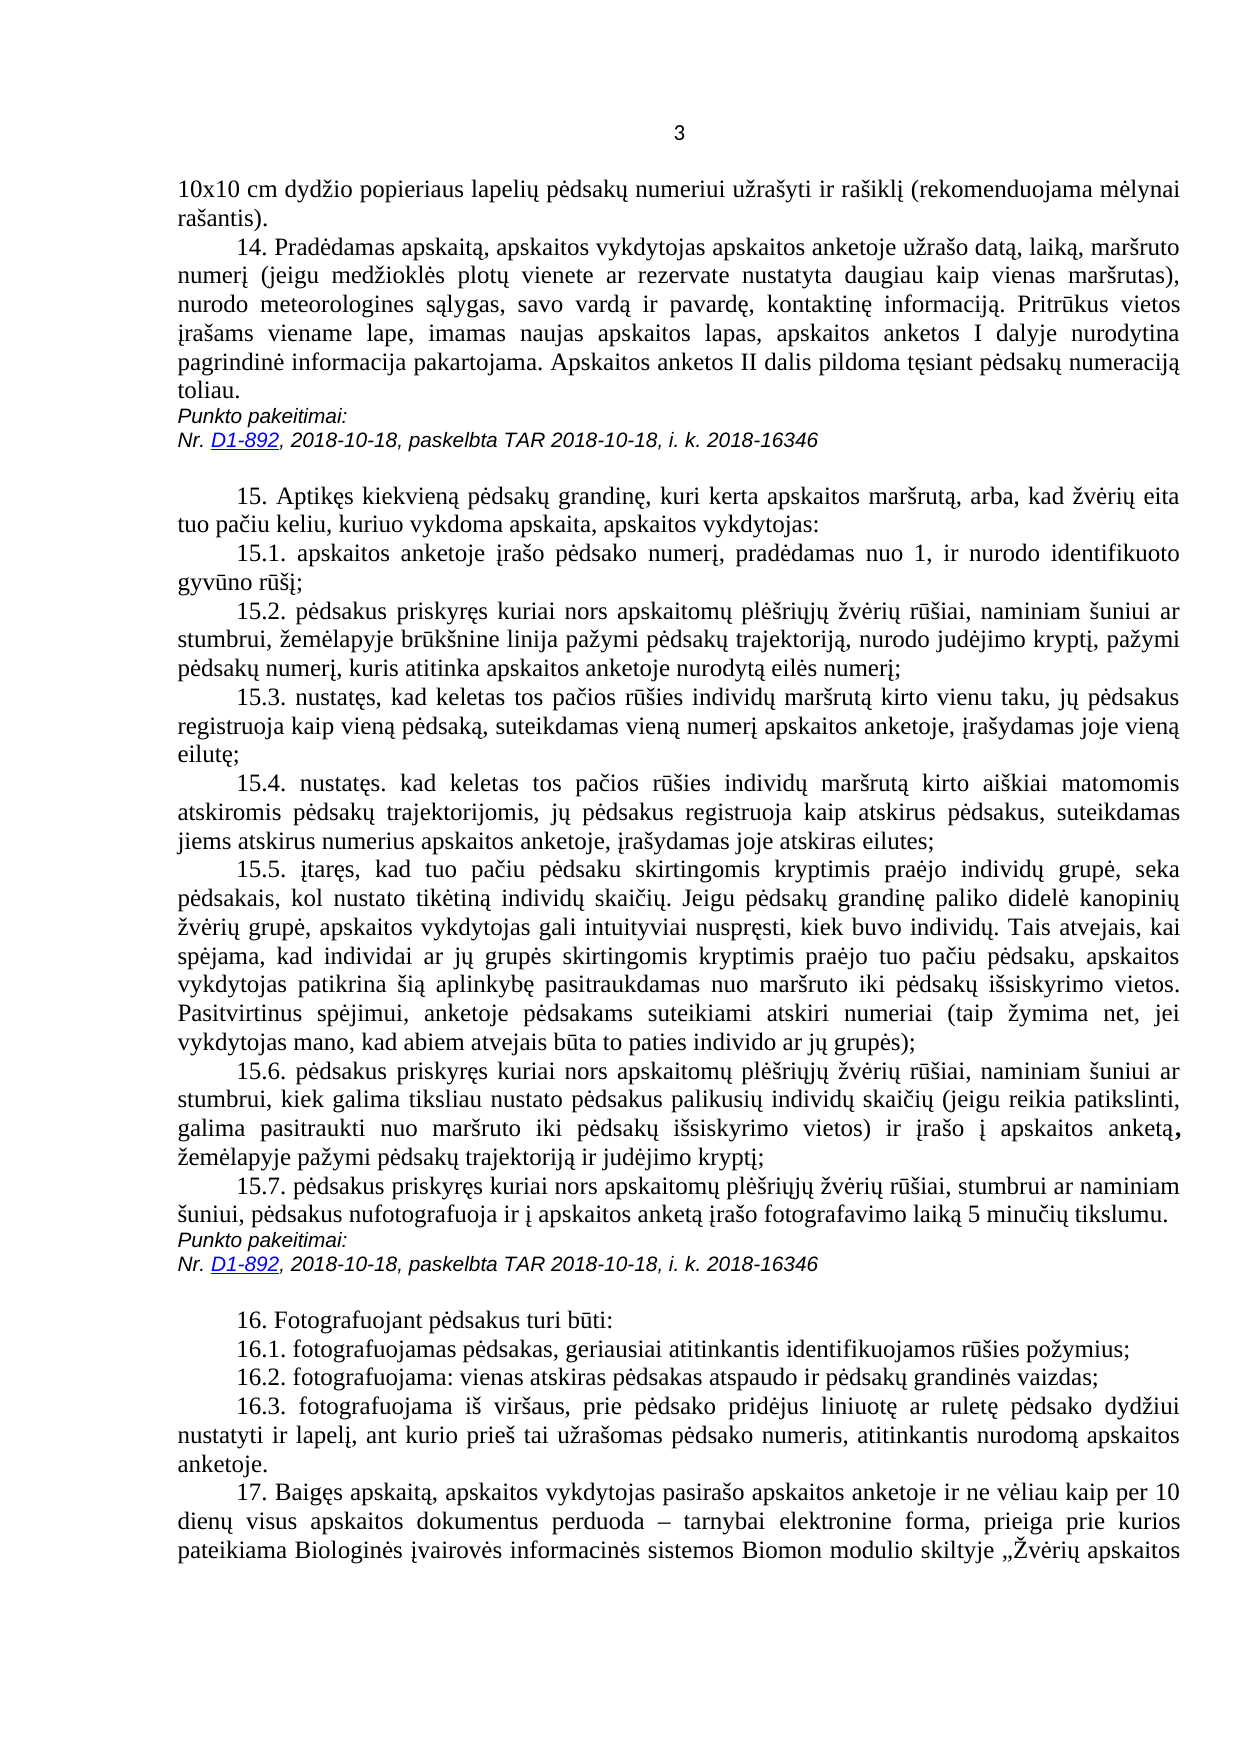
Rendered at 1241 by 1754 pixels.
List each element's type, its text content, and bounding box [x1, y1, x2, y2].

text 15.4. nustatęs. kad keletas tos pačios rūšies individų maršrutą kirto aiškiai matomomis atskiromis pėdsakų trajektorijomis, jų pėdsakus registruoja kaip atskirus pėdsakus, suteikdamas jiems atskirus numerius apskaitos anketoje, įrašydamas joje atskiras eilutes; [177, 768, 1181, 854]
text 14. Pradėdamas apskaitą, apskaitos vykdytojas apskaitos anketoje užrašo datą, laiką, maršruto numerį (jeigu medžioklės plotų vienete ar rezervate nustatyta daugiau kaip vienas maršrutas), nurodo meteorologines sąlygas, savo vardą ir pavardę, kontaktinę informaciją. Pritrūkus vietos įrašams viename lape, imamas naujas apskaitos lapas, apskaitos anketos I dalyje nurodytina pagrindinė informacija pakartojama. Apskaitos anketos II dalis pildoma tęsiant pėdsakų numeraciją toliau. [177, 232, 1181, 404]
text 16. Fotografuojant pėdsakus turi būti: [177, 1305, 1181, 1334]
text 15.3. nustatęs, kad keletas tos pačios rūšies individų maršrutą kirto vienu taku, jų pėdsakus registruoja kaip vieną pėdsaką, suteikdamas vieną numerį apskaitos anketoje, įrašydamas joje vieną eilutę; [177, 682, 1181, 768]
text 15.7. pėdsakus priskyręs kuriai nors apskaitomų plėšriųjų žvėrių rūšiai, stumbrui ar naminiam šuniui, pėdsakus nufotografuoja ir į apskaitos anketą įrašo fotografavimo laiką 5 minučių tikslumu. [177, 1171, 1181, 1228]
text Nr. D1-892, 2018-10-18, paskelbta TAR 2018-10-18, i. k. 2018-16346 [177, 428, 1181, 452]
text 15.2. pėdsakus priskyręs kuriai nors apskaitomų plėšriųjų žvėrių rūšiai, naminiam šuniui ar stumbrui, žemėlapyje brūkšnine linija pažymi pėdsakų trajektoriją, nurodo judėjimo kryptį, pažymi pėdsakų numerį, kuris atitinka apskaitos anketoje nurodytą eilės numerį; [177, 596, 1181, 682]
text 15.6. pėdsakus priskyręs kuriai nors apskaitomų plėšriųjų žvėrių rūšiai, naminiam šuniui ar stumbrui, kiek galima tiksliau nustato pėdsakus palikusių individų skaičių (jeigu reikia patikslinti, galima pasitraukti nuo maršruto iki pėdsakų išsiskyrimo vietos) ir įrašo į apskaitos anketą, žemėlapyje pažymi pėdsakų trajektoriją ir judėjimo kryptį; [177, 1056, 1181, 1171]
text Punkto pakeitimai: [177, 1228, 1181, 1252]
text 15. Aptikęs kiekvieną pėdsakų grandinę, kuri kerta apskaitos maršrutą, arba, kad žvėrių eita tuo pačiu keliu, kuriuo vykdoma apskaita, apskaitos vykdytojas: [177, 481, 1181, 538]
text Nr. D1-892, 2018-10-18, paskelbta TAR 2018-10-18, i. k. 2018-16346 [177, 1252, 1181, 1276]
text 17. Baigęs apskaitą, apskaitos vykdytojas pasirašo apskaitos anketoje ir ne vėliau kaip per 10 dienų visus apskaitos dokumentus perduoda – tarnybai elektronine forma, prieiga prie kurios pateikiama Biologinės įvairovės informacinės sistemos Biomon modulio skiltyje „Žvėrių apskaitos [177, 1477, 1181, 1564]
text 15.5. įtaręs, kad tuo pačiu pėdsaku skirtingomis kryptimis praėjo individų grupė, seka pėdsakais, kol nustato tikėtiną individų skaičių. Jeigu pėdsakų grandinę paliko didelė kanopinių žvėrių grupė, apskaitos vykdytojas gali intuityviai nuspręsti, kiek buvo individų. Tais atvejais, kai spėjama, kad individai ar jų grupės skirtingomis kryptimis praėjo tuo pačiu pėdsaku, apskaitos vykdytojas patikrina šią aplinkybę pasitraukdamas nuo maršruto iki pėdsakų išsiskyrimo vietos. Pasitvirtinus spėjimui, anketoje pėdsakams suteikiami atskiri numeriai (taip žymima net, jei vykdytojas mano, kad abiem atvejais būta to paties individo ar jų grupės); [177, 854, 1181, 1056]
text 16.2. fotografuojama: vienas atskiras pėdsakas atspaudo ir pėdsakų grandinės vaizdas; [177, 1362, 1181, 1391]
text 16.1. fotografuojamas pėdsakas, geriausiai atitinkantis identifikuojamos rūšies požymius; [177, 1334, 1181, 1362]
text 10x10 cm dydžio popieriaus lapelių pėdsakų numeriui užrašyti ir rašiklį (rekomenduojama mėlynai rašantis). [177, 174, 1181, 232]
text Punkto pakeitimai: [177, 404, 1181, 428]
text 15.1. apskaitos anketoje įrašo pėdsako numerį, pradėdamas nuo 1, ir nurodo identifikuoto gyvūno rūšį; [177, 538, 1181, 596]
text 16.3. fotografuojama iš viršaus, prie pėdsako pridėjus liniuotę ar ruletę pėdsako dydžiui nustatyti ir lapelį, ant kurio prieš tai užrašomas pėdsako numeris, atitinkantis nurodomą apskaitos anketoje. [177, 1391, 1181, 1477]
